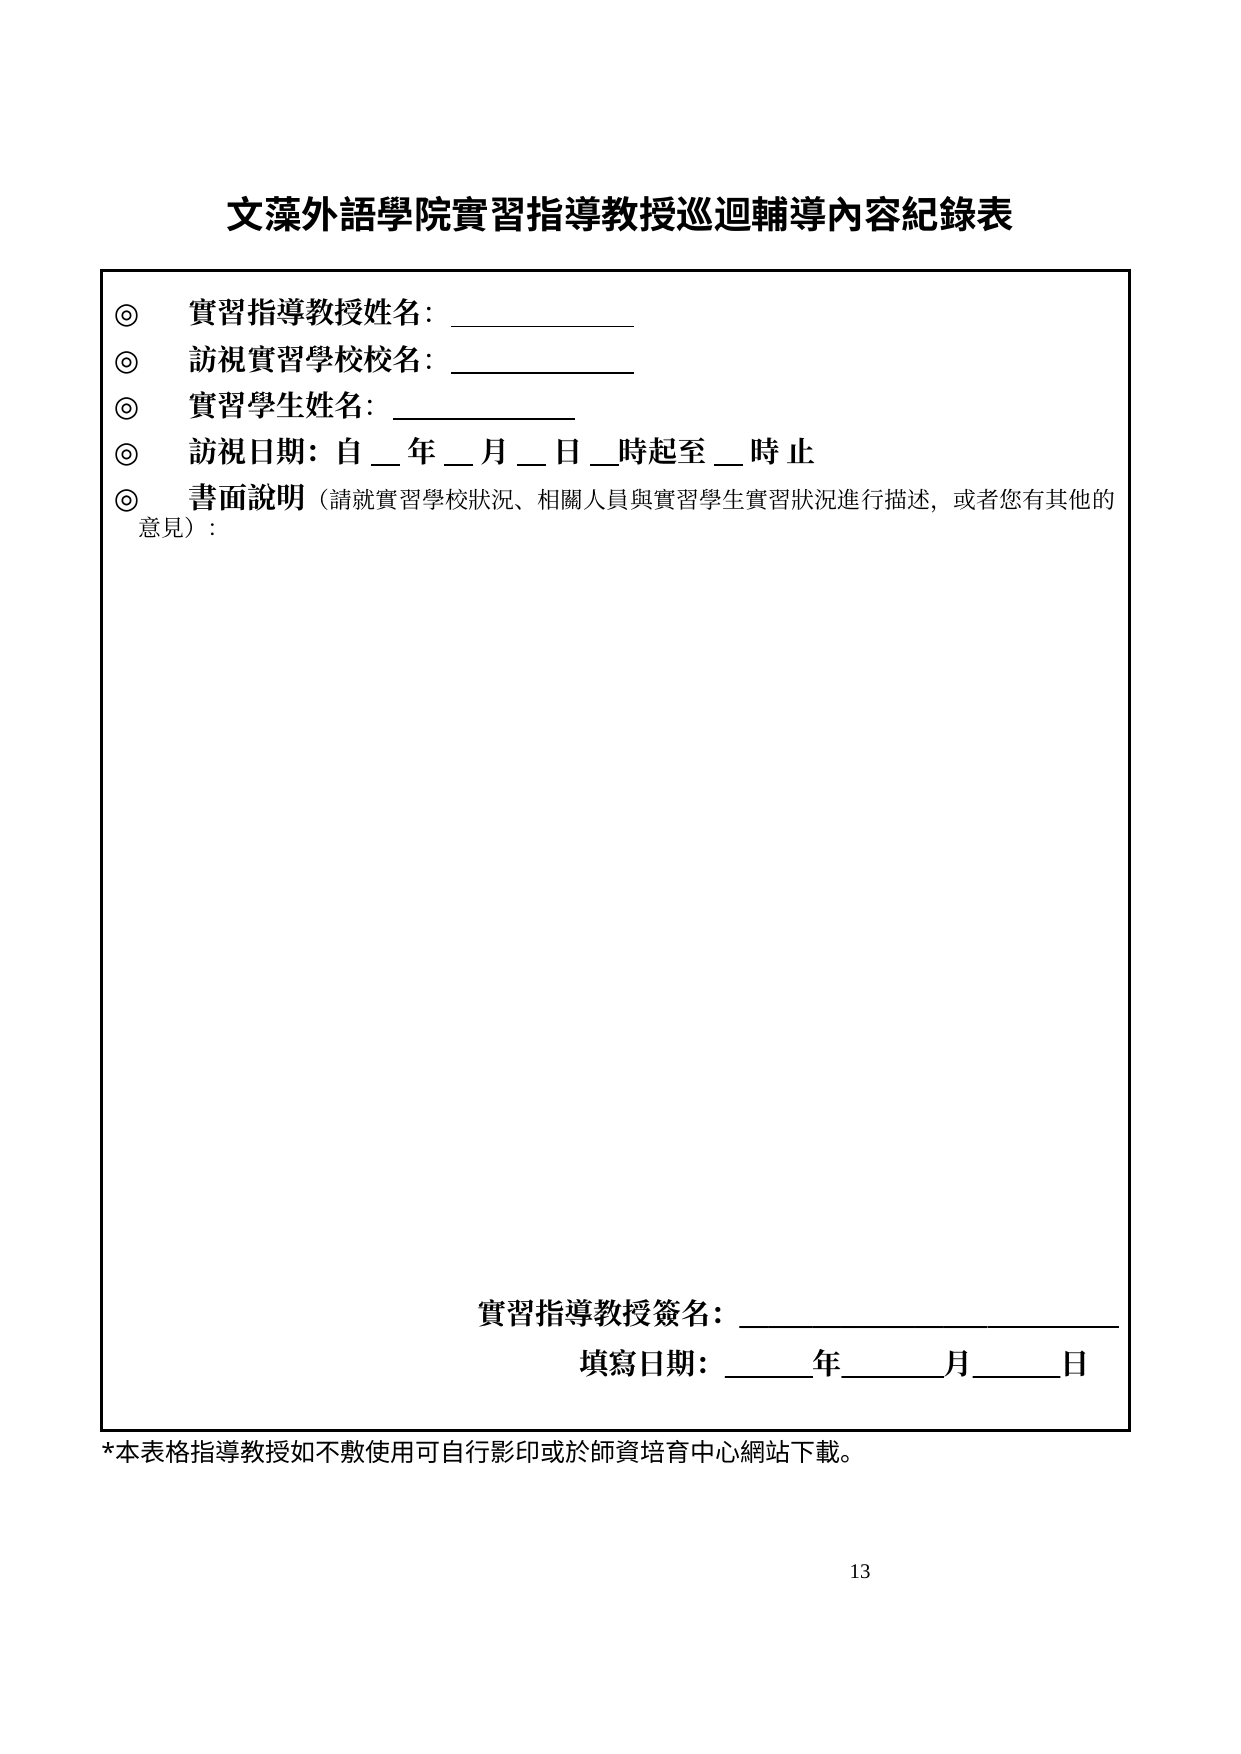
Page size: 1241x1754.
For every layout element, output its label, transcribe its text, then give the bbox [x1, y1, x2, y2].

table_header 實習指導教授姓名： 訪視實習學校校名： 實習學生姓名： 訪視日期：自 年 月 日 時起至 時 止 書面說明（請就實習學校狀況、相關人員與實習學生實習狀況進行描述，或者您有其他的意見）： 實習指導教授簽名：_________________ 填寫日期：______年_______月______日 [103, 272, 1128, 1429]
text *本表格指導教授如不敷使用可自行影印或於師資培育中心網站下載。 [101, 1432, 1139, 1468]
text 文藻外語學院實習指導教授巡迴輔導內容紀錄表 [101, 185, 1139, 240]
